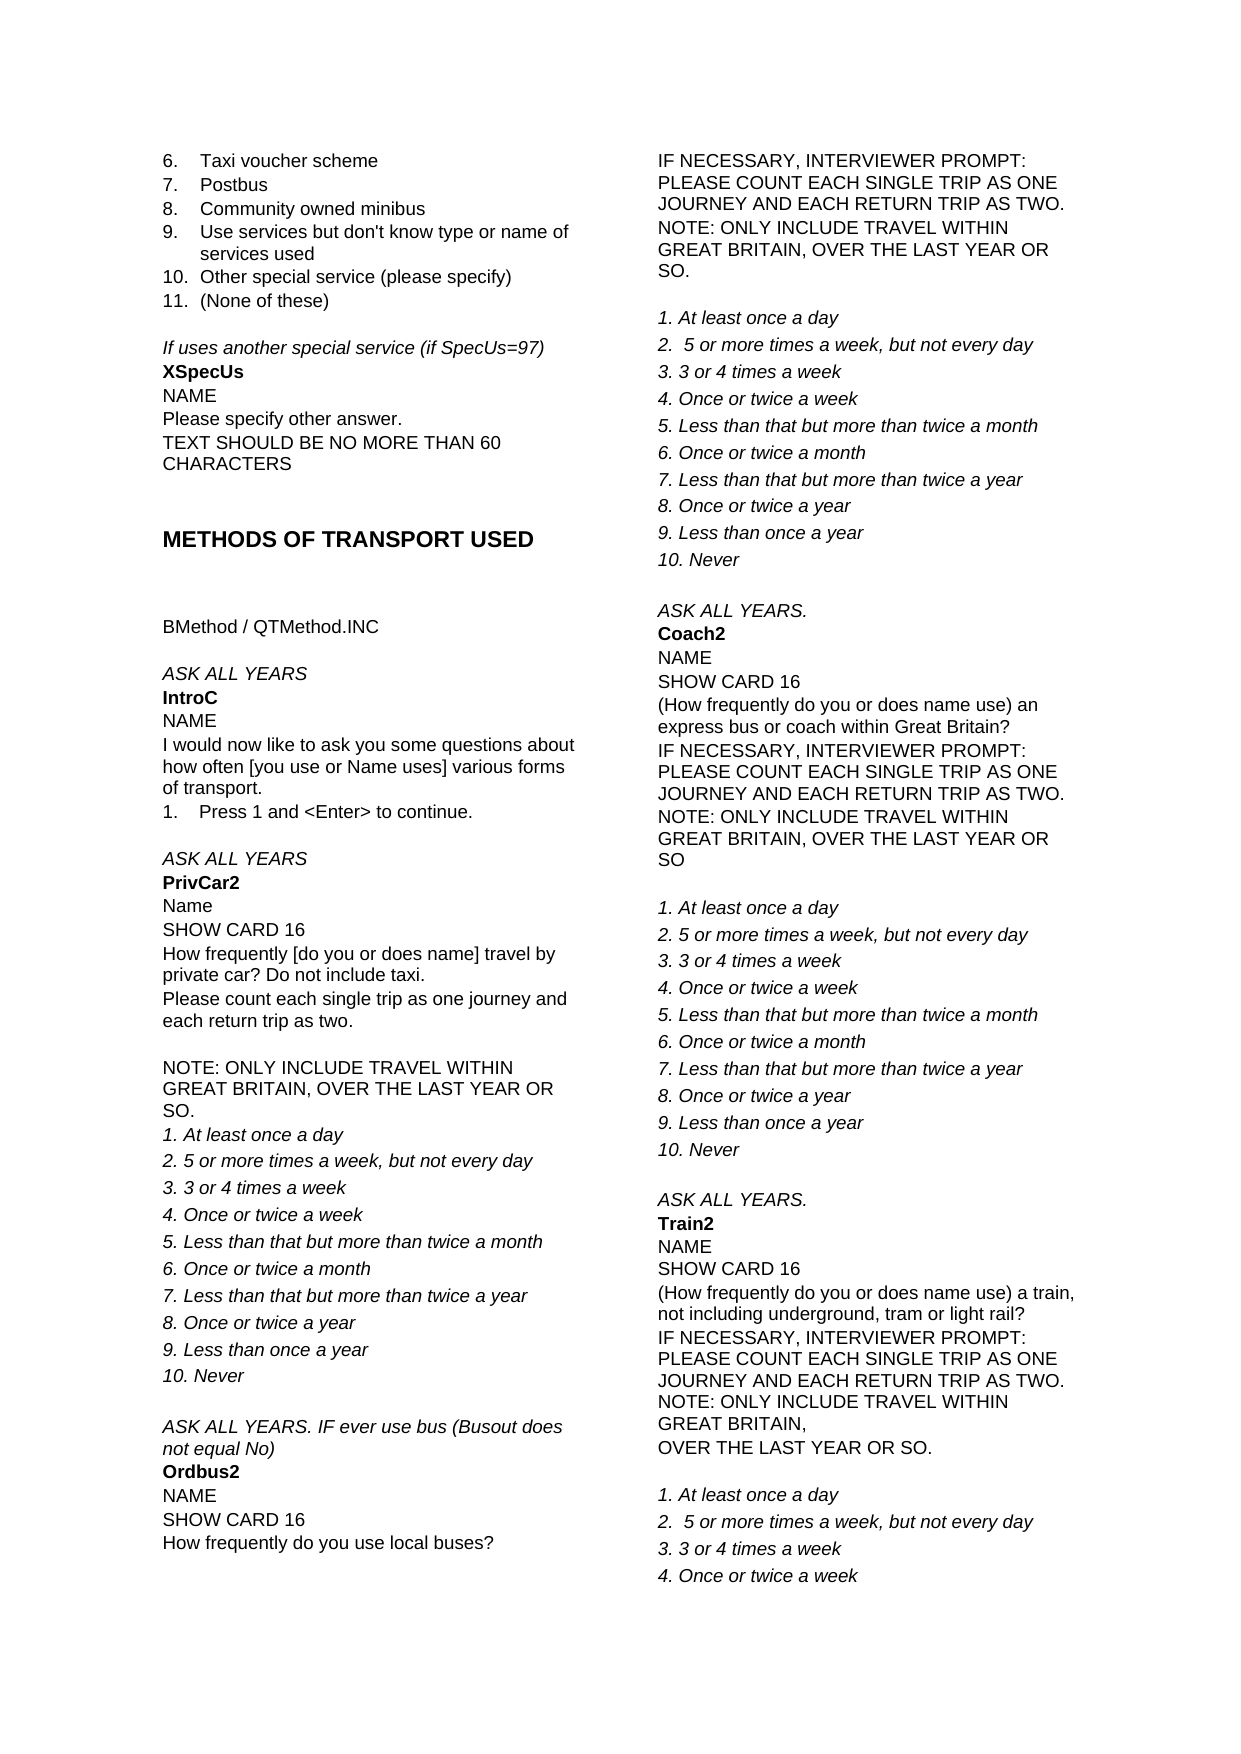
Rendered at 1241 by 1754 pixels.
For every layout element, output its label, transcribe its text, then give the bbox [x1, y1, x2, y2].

text 5. Less than that but more than twice a month [658, 415, 1078, 436]
text 10. Never [162, 1365, 583, 1387]
text 2. 5 or more times a week, but not every day [658, 1511, 1078, 1532]
text NOTE: ONLY INCLUDE TRAVEL WITHIN GREAT BRITAIN, OVER THE LAST YEAR OR SO. [658, 217, 1078, 281]
text (How frequently do you or does name use) a train, not including underground, tram or light rail? [658, 1281, 1078, 1324]
text I would now like to ask you some questions about how often [you use or Name uses] various forms of transport. [162, 734, 583, 799]
text 3. 3 or 4 times a week [658, 950, 1078, 972]
text 9. Less than once a year [658, 1112, 1078, 1133]
text 7. Less than that but more than twice a year [658, 1058, 1078, 1079]
text 1. At least once a day [658, 307, 1078, 329]
text Please specify other answer. [162, 408, 583, 429]
text 6. Once or twice a month [658, 1031, 1078, 1052]
text XSpecUs [162, 361, 583, 382]
text PrivCar2 [162, 872, 583, 893]
text TEXT SHOULD BE NO MORE THAN 60 CHARACTERS [162, 432, 583, 475]
list Other special service (please specify) [162, 266, 583, 288]
text 9. Less than once a year [162, 1338, 583, 1360]
text 7. Less than that but more than twice a year [162, 1285, 583, 1306]
subtitle METHODS OF TRANSPORT USED [162, 526, 583, 552]
text NAME SHOW CARD 16 [658, 1236, 1078, 1279]
text ASK ALL YEARS [162, 848, 583, 869]
text 6. Once or twice a month [162, 1258, 583, 1279]
text How frequently [do you or does name] travel by private car? Do not include taxi. [162, 943, 583, 986]
text NAME [162, 1485, 583, 1506]
text 8. Once or twice a year [658, 495, 1078, 517]
text IntroC [162, 687, 583, 708]
list (None of these) [162, 290, 583, 311]
text OVER THE LAST YEAR OR SO. [658, 1437, 1078, 1458]
text If uses another special service (if SpecUs=97) [162, 337, 583, 359]
text 10. Never [658, 1138, 1078, 1160]
text 8. Once or twice a year [162, 1312, 583, 1333]
text IF NECESSARY, INTERVIEWER PROMPT: PLEASE COUNT EACH SINGLE TRIP AS ONE JOURNEY AND EACH RETURN TRIP AS TWO. [658, 150, 1078, 215]
text 4. Once or twice a week [162, 1204, 583, 1226]
text 1. Press 1 and <Enter> to continue. [162, 801, 583, 822]
text SHOW CARD 16 [658, 671, 1078, 692]
text How frequently do you use local buses? [162, 1532, 583, 1553]
list Community owned minibus [162, 197, 583, 219]
text ASK ALL YEARS. [658, 599, 1078, 621]
text 4. Once or twice a week [658, 1564, 1078, 1586]
text NOTE: ONLY INCLUDE TRAVEL WITHIN GREAT BRITAIN, OVER THE LAST YEAR OR SO. [162, 1057, 583, 1121]
text NAME [658, 647, 1078, 668]
text 2. 5 or more times a week, but not every day [658, 923, 1078, 945]
text 3. 3 or 4 times a week [162, 1177, 583, 1199]
list Postbus [162, 174, 583, 195]
text IF NECESSARY, INTERVIEWER PROMPT: PLEASE COUNT EACH SINGLE TRIP AS ONE JOURNEY AND EACH RETURN TRIP AS TWO. [658, 739, 1078, 804]
text 1. At least once a day [162, 1123, 583, 1145]
text 8. Once or twice a year [658, 1085, 1078, 1106]
text NAME [162, 710, 583, 732]
text NOTE: ONLY INCLUDE TRAVEL WITHIN GREAT BRITAIN, OVER THE LAST YEAR OR SO [658, 806, 1078, 871]
text 3. 3 or 4 times a week [658, 361, 1078, 382]
text SHOW CARD 16 [162, 919, 583, 941]
text IF NECESSARY, INTERVIEWER PROMPT: PLEASE COUNT EACH SINGLE TRIP AS ONE JOURNEY AND EACH RETURN TRIP AS TWO. NOTE: ONLY INCLUDE TRAVEL WITHIN GREAT BRITAIN, [658, 1327, 1078, 1434]
text 1. At least once a day [658, 1484, 1078, 1505]
text Coach2 [658, 623, 1078, 645]
text NAME [162, 384, 583, 406]
text 4. Once or twice a week [658, 388, 1078, 409]
list Use services but don't know type or name of services used [162, 221, 583, 264]
text 5. Less than that but more than twice a month [162, 1231, 583, 1252]
list Taxi voucher scheme [162, 150, 583, 172]
text Name [162, 895, 583, 917]
text 10. Never [658, 549, 1078, 571]
text 1. At least once a day [658, 897, 1078, 918]
text Ordbus2 [162, 1461, 583, 1483]
text 7. Less than that but more than twice a year [658, 468, 1078, 490]
text SHOW CARD 16 [162, 1508, 583, 1530]
text Train2 [658, 1213, 1078, 1234]
text BMethod / QTMethod.INC [162, 616, 583, 637]
text 2. 5 or more times a week, but not every day [162, 1150, 583, 1172]
text ASK ALL YEARS [162, 663, 583, 684]
text 4. Once or twice a week [658, 977, 1078, 999]
text 3. 3 or 4 times a week [658, 1538, 1078, 1559]
text ASK ALL YEARS. IF ever use bus (Busout does not equal No) [162, 1416, 583, 1459]
text 2. 5 or more times a week, but not every day [658, 334, 1078, 356]
text Please count each single trip as one journey and each return trip as two. [162, 988, 583, 1031]
text 9. Less than once a year [658, 522, 1078, 544]
text 5. Less than that but more than twice a month [658, 1004, 1078, 1026]
text 6. Once or twice a month [658, 442, 1078, 463]
text ASK ALL YEARS. [658, 1189, 1078, 1211]
text (How frequently do you or does name use) an express bus or coach within Great Britain? [658, 694, 1078, 737]
